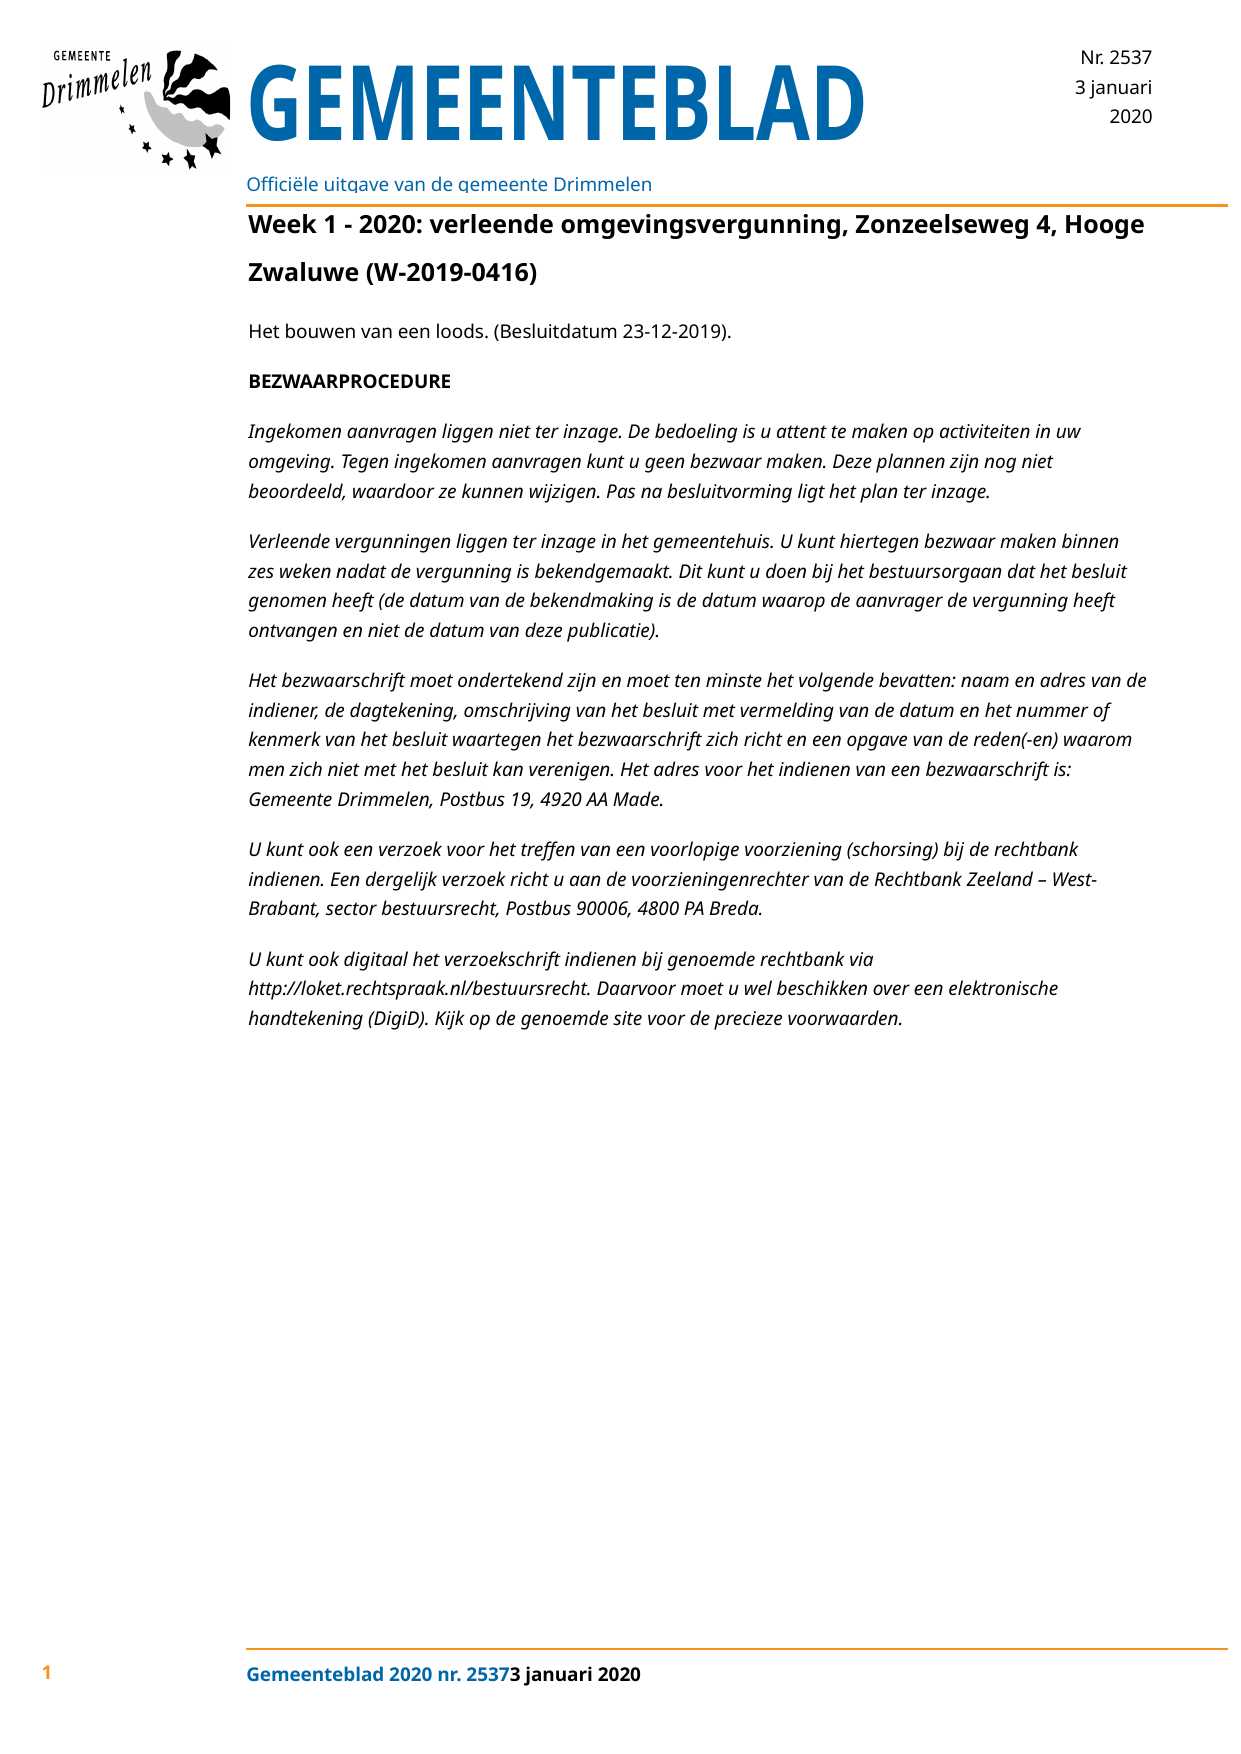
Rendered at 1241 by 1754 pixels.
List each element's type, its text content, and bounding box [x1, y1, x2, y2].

text U kunt ook digitaal het verzoekschrift indienen bij genoemde rechtbank via http://loket.rechtspraak.nl/bestuursrecht. Daarvoor moet u wel beschikken over een elektronische handtekening (DigiD). Kijk op de genoemde site voor de precieze voorwaarden. [248, 946, 1152, 1031]
text Ingekomen aanvragen liggen niet ter inzage. De bedoeling is u attent te maken op activiteiten in uw omgeving. Tegen ingekomen aanvragen kunt u geen bezwaar maken. Deze plannen zijn nog niet beoordeeld, waardoor ze kunnen wijzigen. Pas na besluitvorming ligt het plan ter inzage. [248, 419, 1152, 504]
text Het bezwaarschrift moet ondertekend zijn en moet ten minste het volgende bevatten: naam en adres van de indiener, de dagtekening, omschrijving van het besluit met vermelding van de datum en het nummer of kenmerk van het besluit waartegen het bezwaarschrift zich richt en een opgave van de reden(-en) waarom men zich niet met het besluit kan verenigen. Het adres voor het indienen van een bezwaarschrift is: Gemeente Drimmelen, Postbus 19, 4920 AA Made. [248, 667, 1152, 812]
text BEZWAARPROCEDURE [248, 368, 1152, 394]
text Verleende vergunningen liggen ter inzage in het gemeentehuis. U kunt hiertegen bezwaar maken binnen zes weken nadat de vergunning is bekendgemaakt. Dit kunt u doen bij het bestuursorgaan dat het besluit genomen heeft (de datum van de bekendmaking is de datum waarop de aanvrager de vergunning heeft ontvangen en niet de datum van deze publicatie). [248, 528, 1152, 643]
text Week 1 - 2020: verleende omgevingsvergunning, Zonzeelseweg 4, Hooge Zwaluwe (W-2019-0416) [248, 207, 1152, 288]
text U kunt ook een verzoek voor het treffen van een voorlopige voorziening (schorsing) bij de rechtbank indienen. Een dergelijk verzoek richt u aan de voorzieningenrechter van de Rechtbank Zeeland – West-Brabant, sector bestuursrecht, Postbus 90006, 4800 PA Breda. [248, 836, 1152, 921]
text Het bouwen van een loods. (Besluitdatum 23-12-2019). [248, 318, 1152, 344]
picture [41, 47, 231, 172]
